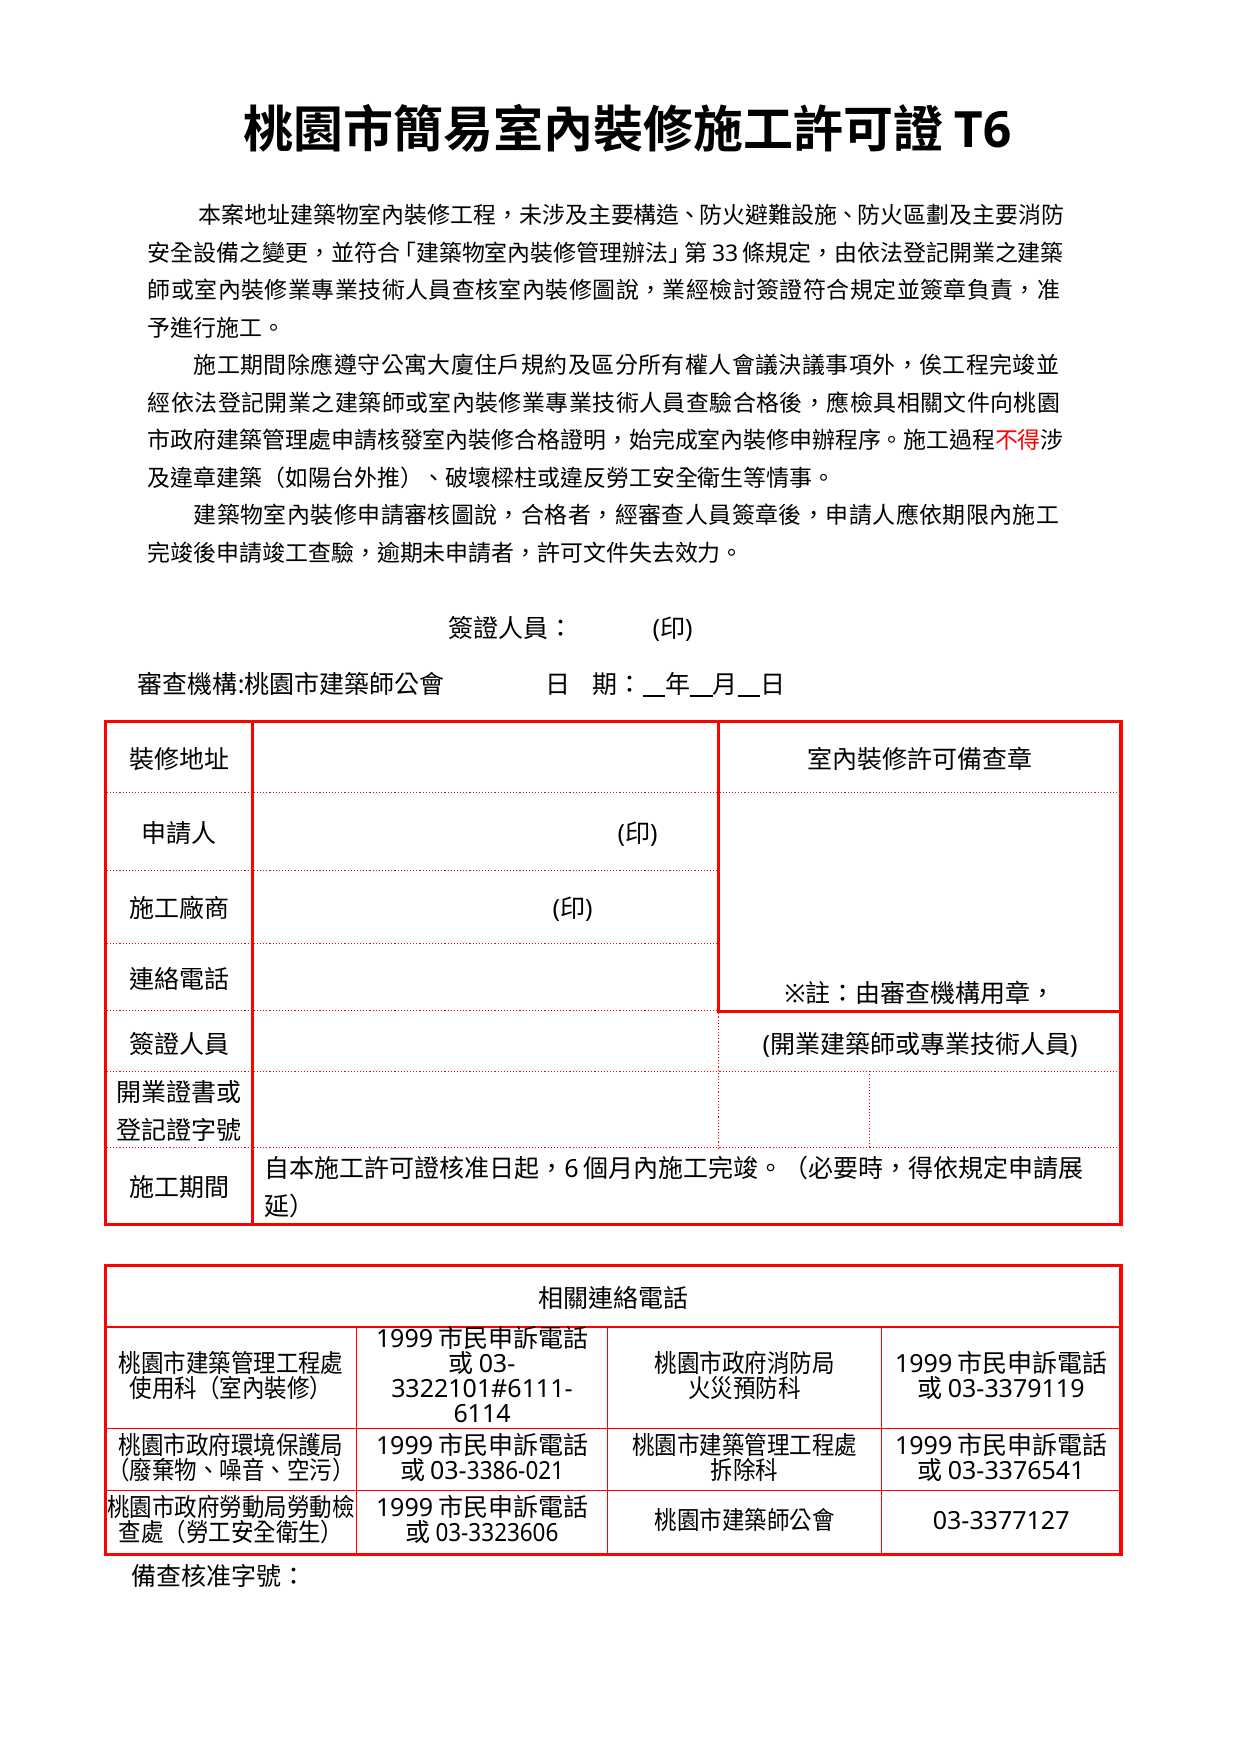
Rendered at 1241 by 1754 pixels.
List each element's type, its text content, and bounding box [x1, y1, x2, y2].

text 簽證人員： (印) [118, 607, 1137, 645]
text 審查機構:桃園市建築師公會 日 期： 年 月 日 [118, 664, 1063, 701]
table_cell 施工期間 [107, 1147, 251, 1223]
table_cell 桃園市建築管理工程處 拆除科 [608, 1429, 881, 1490]
table_cell (印) [254, 792, 717, 870]
table_cell 申請人 [107, 792, 251, 870]
table_cell [719, 1071, 869, 1147]
text 本案地址建築物室內裝修工程，未涉及主要構造、防火避難設施、防火區劃及主要消防安全設備之變更，並符合「建築物室內裝修管理辦法」第33條規定，由依法登記開業之建築師或室內裝修業專業技術人員查核室內裝修圖說，業經檢討簽證符合規定並簽章負責，准予進行施工。 [148, 195, 1063, 345]
table_cell 自本施工許可證核准日起，6個月內施工完竣。（必要時，得依規定申請展延） [254, 1147, 1119, 1223]
table_cell 連絡電話 [107, 943, 251, 1010]
table_cell 1999市民申訴電話或03-3376541 [882, 1429, 1119, 1490]
text 備查核准字號： [118, 1556, 1137, 1593]
table_cell 1999市民申訴電話或03-3322101#6111-6114 [357, 1328, 607, 1427]
table_cell ※註：由審查機構用章， [720, 792, 1119, 1010]
table_cell 桃園市政府消防局 火災預防科 [608, 1328, 881, 1427]
table_cell 1999市民申訴電話 或03-3379119 [882, 1328, 1119, 1427]
table_cell (印) [254, 870, 717, 943]
text 施工期間除應遵守公寓大廈住戶規約及區分所有權人會議決議事項外，俟工程完竣並經依法登記開業之建築師或室內裝修業專業技術人員查驗合格後，應檢具相關文件向桃園市政府建築管理處申請核發室內裝修合格證明，始完成室內裝修申辦程序。施工過程不得涉及違章建築（如陽台外推）、破壞樑柱或違反勞工安全衛生等情事。 [148, 345, 1063, 495]
table_cell 03-3377127 [882, 1491, 1119, 1552]
text 建築物室內裝修申請審核圖說，合格者，經審查人員簽章後，申請人應依期限內施工完竣後申請竣工查驗，逾期未申請者，許可文件失去效力。 [148, 495, 1063, 570]
table_cell [254, 943, 717, 1010]
table_cell [869, 1071, 1119, 1147]
table_cell [254, 1071, 719, 1147]
table_cell 1999市民申訴電話 或03-3386-021 [357, 1429, 607, 1490]
table_header 裝修地址 [107, 723, 251, 792]
table_header [254, 723, 717, 792]
table_header 相關連絡電話 [107, 1267, 1119, 1326]
table_cell 桃園市政府勞動局勞動檢查處（勞工安全衛生） [107, 1491, 356, 1552]
table_cell 開業證書或登記證字號 [107, 1071, 251, 1147]
table_cell 桃園市政府環境保護局 （廢棄物、噪音、空污） [107, 1429, 356, 1490]
table_header 室內裝修許可備查章 [720, 723, 1119, 792]
table_cell 桃園市建築師公會 [608, 1491, 881, 1552]
table_cell 施工廠商 [107, 870, 251, 943]
table_cell [254, 1010, 719, 1071]
table_cell 1999市民申訴電話 或03-3323606 [357, 1491, 607, 1552]
table_cell 簽證人員 [107, 1010, 251, 1071]
table_cell 桃園市建築管理工程處 使用科（室內裝修） [107, 1328, 356, 1427]
table_cell (開業建築師或專業技術人員) [719, 1013, 1119, 1071]
text 桃園市簡易室內裝修施工許可證T6 [118, 89, 1137, 162]
